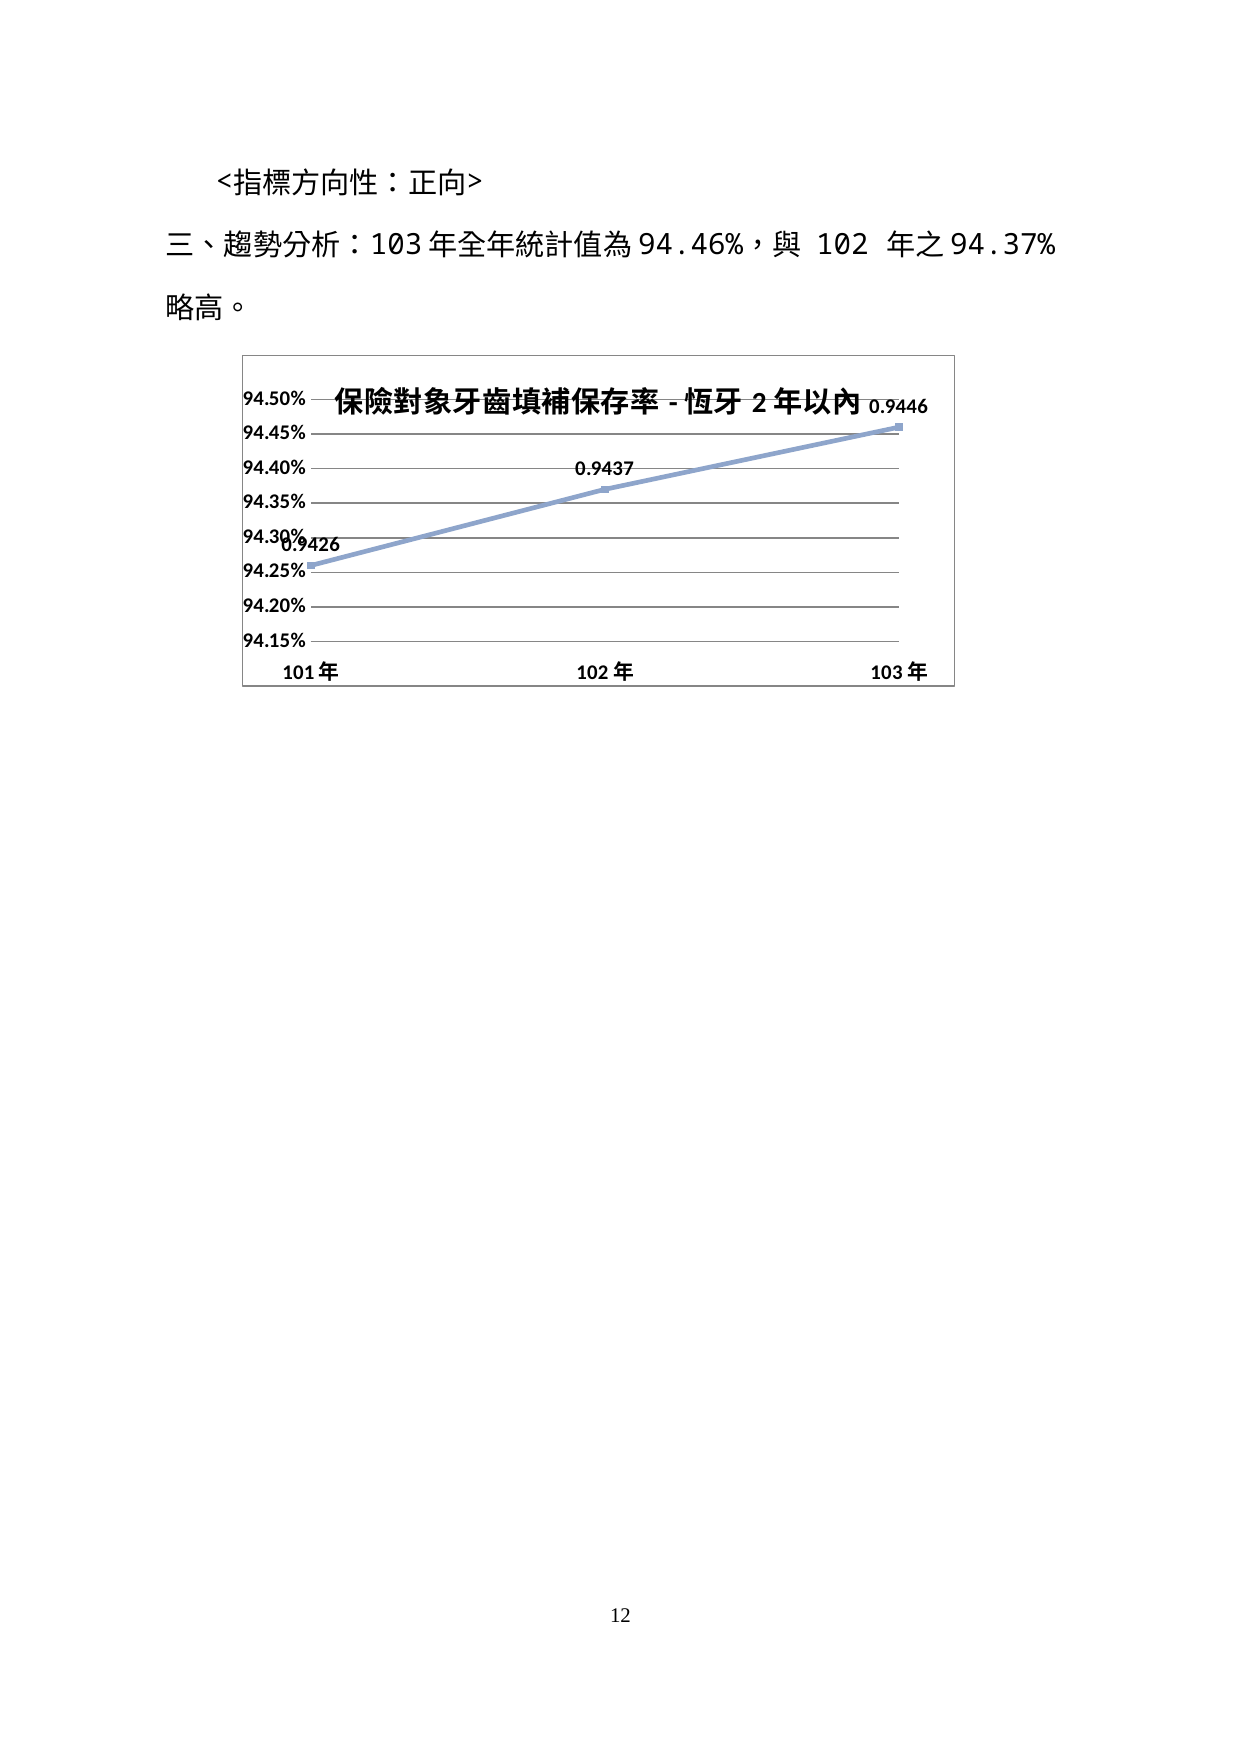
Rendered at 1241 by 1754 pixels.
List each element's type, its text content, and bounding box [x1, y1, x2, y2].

text 三、趨勢分析：103年全年統計值為94.46%，與 102 年之94.37%略高。 [165, 201, 1075, 326]
text <指標方向性：正向> [215, 139, 1075, 201]
